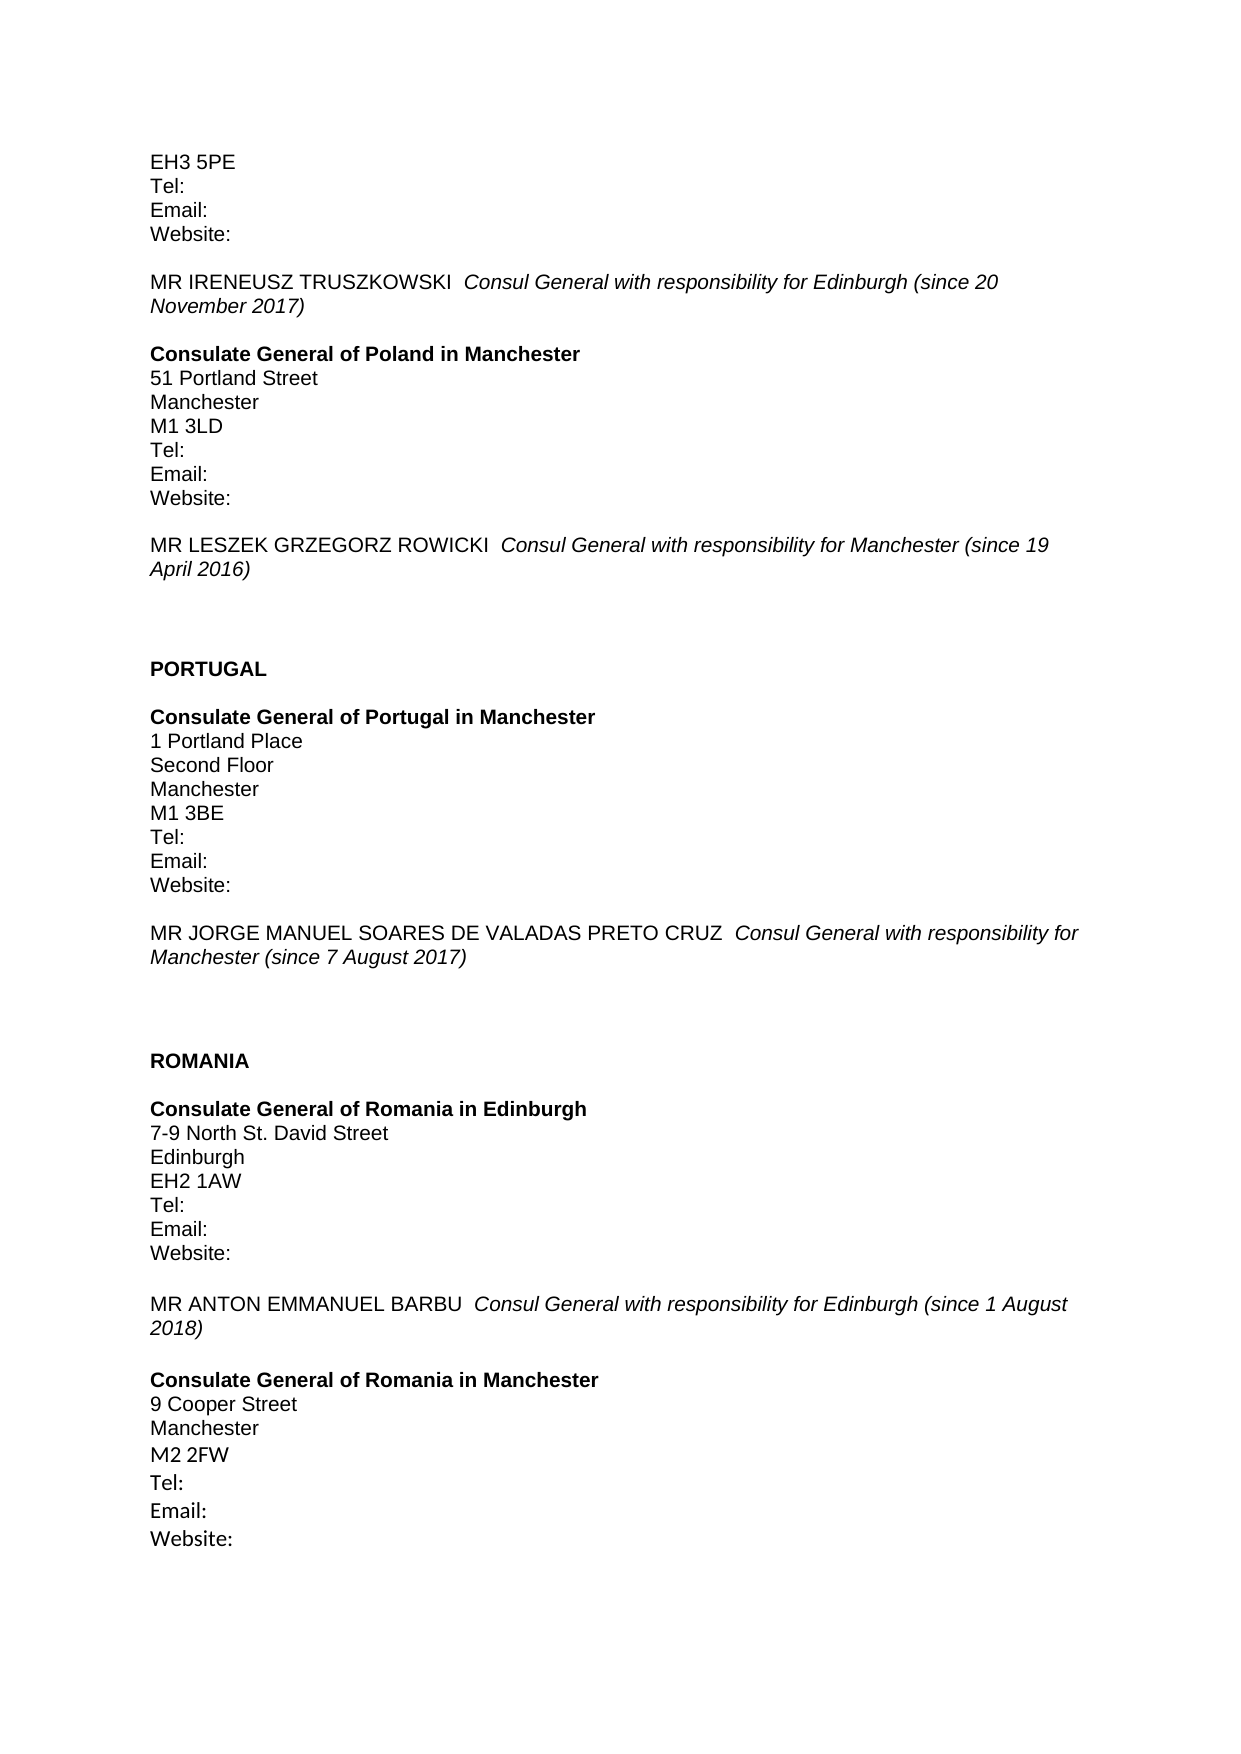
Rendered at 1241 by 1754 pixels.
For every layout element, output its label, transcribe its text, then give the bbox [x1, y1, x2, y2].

text MR ANTON EMMANUEL BARBU Consul General with responsibility for Edinburgh (since 1 August 2018) [150, 1292, 1090, 1368]
text PORTUGAL [150, 657, 1090, 681]
text Consulate General of Portugal in Manchester [150, 705, 1090, 729]
text MR JORGE MANUEL SOARES DE VALADAS PRETO CRUZ Consul General with responsibility for Manchester (since 7 August 2017) [150, 921, 1090, 969]
text 1 Portland Place Second Floor Manchester M1 3BE Tel: Email: Website: [150, 729, 1090, 897]
text MR LESZEK GRZEGORZ ROWICKI Consul General with responsibility for Manchester (since 19 April 2016) [150, 533, 1090, 609]
text Consulate General of Poland in Manchester [150, 342, 1090, 366]
text EH2 1AW Tel: Email: Website: [150, 1168, 1090, 1292]
text 9 Cooper Street Manchester M2 2FW [150, 1392, 1090, 1468]
text MR IRENEUSZ TRUSZKOWSKI Consul General with responsibility for Edinburgh (since 20 November 2017) [150, 270, 1090, 318]
text Tel: Email: Website: [150, 1468, 1090, 1552]
text 51 Portland Street Manchester M1 3LD Tel: Email: Website: [150, 366, 1090, 509]
text ROMANIA Consulate General of Romania in Edinburgh 7-9 North St. David Street Edinburgh [150, 1049, 1090, 1168]
text Consulate General of Romania in Manchester [150, 1368, 1090, 1392]
text EH3 5PE Tel: Email: Website: [150, 150, 1090, 246]
